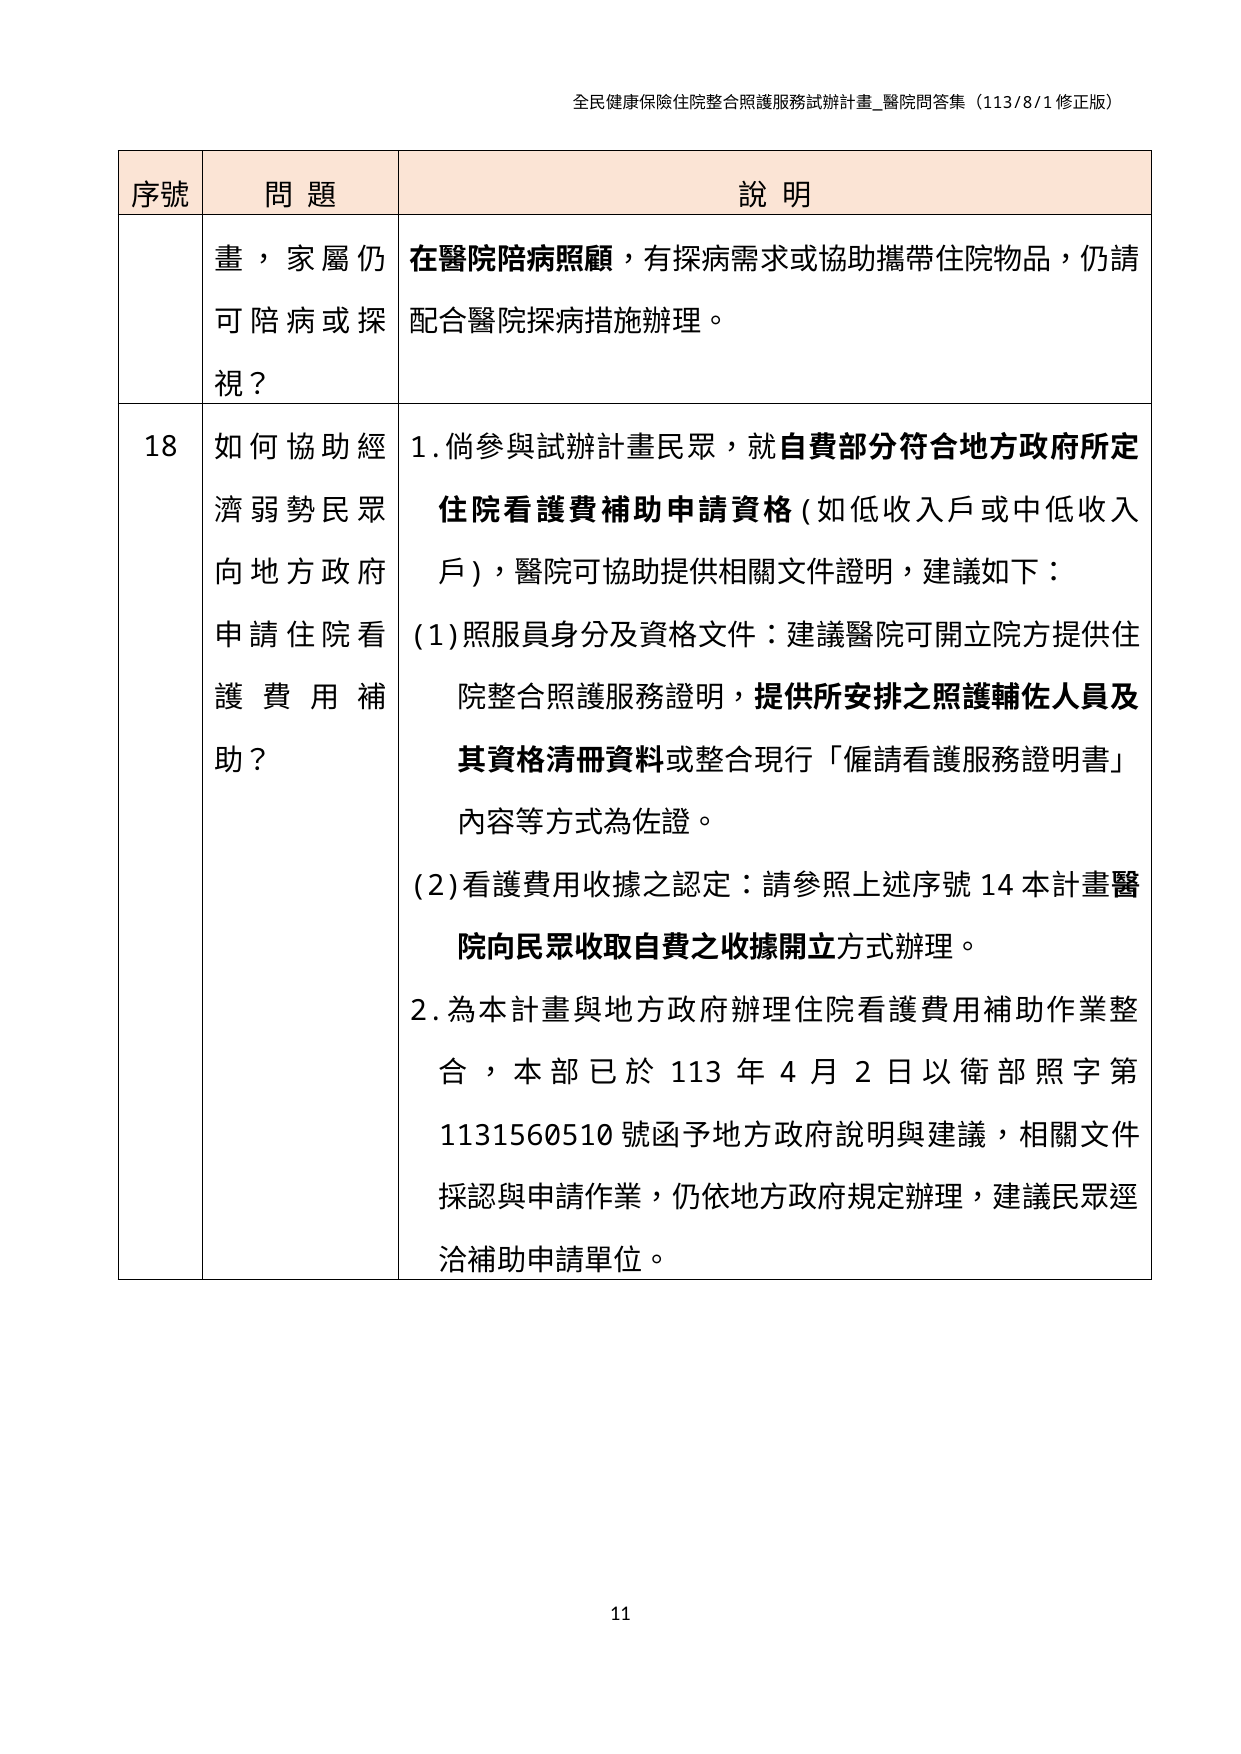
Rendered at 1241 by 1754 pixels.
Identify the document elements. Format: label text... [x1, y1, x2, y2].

table_cell [119, 215, 202, 402]
table_cell 1.倘參與試辦計畫民眾，就自費部分符合地方政府所定住院看護費補助申請資格(如低收入戶或中低收入戶)，醫院可協助提供相關文件證明，建議如下： (1)照服員身分及資格文件：建議醫院可開立院方提供住院整合照護服務證明，提供所安排之照護輔佐人員及其資格清冊資料或整合現行「僱請看護服務證明書」內容等方式為佐證。 (2)看護費用收據之認定：請參照上述序號14本計畫醫院向民眾收取自費之收據開立方式辦理。 2.為本計畫與地方政府辦理住院看護費用補助作業整合，本部已於113年4月2日以衛部照字第1131560510號函予地方政府說明與建議，相關文件採認與申請作業，仍依地方政府規定辦理，建議民眾逕洽補助申請單位。 [399, 404, 1151, 1278]
table_header 說 明 [399, 151, 1151, 214]
table_cell 如何協助經濟弱勢民眾向地方政府申請住院看護費用補助？ [203, 404, 398, 1278]
table_header 序號 [119, 151, 202, 214]
table_cell 在醫院陪病照顧，有探病需求或協助攜帶住院物品，仍請配合醫院探病措施辦理。 [399, 215, 1151, 402]
table_cell 18 [119, 404, 202, 1278]
table_header 問 題 [203, 151, 398, 214]
table_cell 畫，家屬仍可陪病或探視？ [203, 215, 398, 402]
